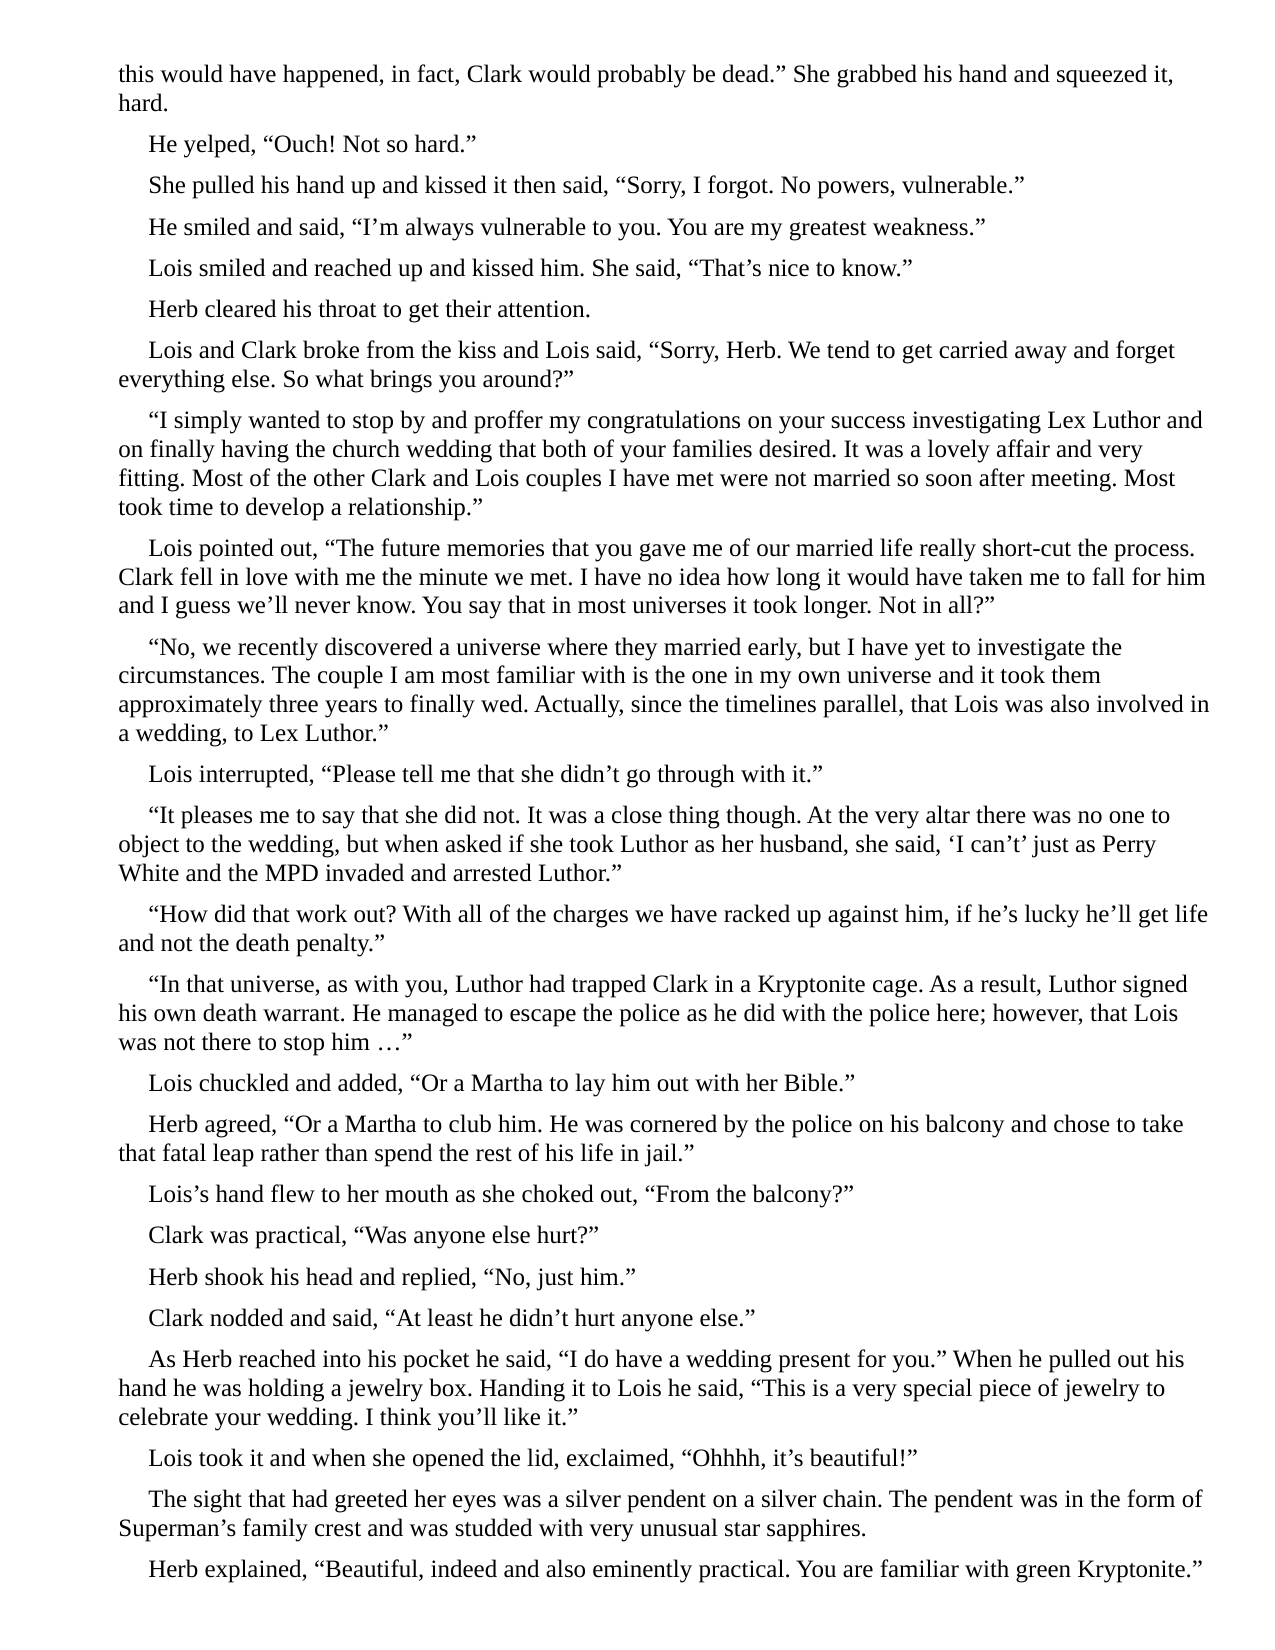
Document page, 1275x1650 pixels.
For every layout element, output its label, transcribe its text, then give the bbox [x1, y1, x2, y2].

text Herb shook his head and replied, “No, just him.” [118, 1262, 1216, 1290]
text this would have happened, in fact, Clark would probably be dead.” She grabbed his hand and squeezed it, hard. [118, 59, 1216, 117]
text Clark nodded and said, “At least he didn’t hurt anyone else.” [118, 1303, 1216, 1332]
text Lois chuckled and added, “Or a Martha to lay him out with her Bible.” [118, 1068, 1216, 1097]
text Lois smiled and reached up and kissed him. She said, “That’s nice to know.” [118, 253, 1216, 282]
text Lois interrupted, “Please tell me that she didn’t go through with it.” [118, 759, 1216, 788]
text Lois’s hand flew to her mouth as she choked out, “From the balcony?” [118, 1179, 1216, 1208]
text The sight that had greeted her eyes was a silver pendent on a silver chain. The pendent was in the form of Superman’s family crest and was studded with very unusual star sapphires. [118, 1484, 1216, 1542]
text Herb cleared his throat to get their attention. [118, 294, 1216, 323]
text He smiled and said, “I’m always vulnerable to you. You are my greatest weakness.” [118, 212, 1216, 240]
text Herb agreed, “Or a Martha to club him. He was cornered by the police on his balcony and chose to take that fatal leap rather than spend the rest of his life in jail.” [118, 1109, 1216, 1167]
text He yelped, “Ouch! Not so hard.” [118, 129, 1216, 158]
text She pulled his hand up and kissed it then said, “Sorry, I forgot. No powers, vulnerable.” [118, 170, 1216, 199]
text Herb explained, “Beautiful, indeed and also eminently practical. You are familiar with green Kryptonite.” [118, 1554, 1216, 1583]
text Lois and Clark broke from the kiss and Lois said, “Sorry, Herb. We tend to get carried away and forget everything else. So what brings you around?” [118, 335, 1216, 393]
text “It pleases me to say that she did not. It was a close thing though. At the very altar there was no one to object to the wedding, but when asked if she took Luthor as her husband, she said, ‘I can’t’ just as Perry White and the MPD invaded and arrested Luthor.” [118, 800, 1216, 887]
text Lois took it and when she opened the lid, exclaimed, “Ohhhh, it’s beautiful!” [118, 1443, 1216, 1472]
text Lois pointed out, “The future memories that you gave me of our married life really short-cut the process. Clark fell in love with me the minute we met. I have no idea how long it would have taken me to fall for him and I guess we’ll never know. You say that in most universes it took longer. Not in all?” [118, 533, 1216, 619]
text “How did that work out? With all of the charges we have racked up against him, if he’s lucky he’ll get life and not the death penalty.” [118, 899, 1216, 957]
text As Herb reached into his pocket he said, “I do have a wedding present for you.” When he pulled out his hand he was holding a jewelry box. Handing it to Lois he said, “This is a very special piece of jewelry to celebrate your wedding. I think you’ll like it.” [118, 1344, 1216, 1430]
text Clark was practical, “Was anyone else hurt?” [118, 1220, 1216, 1249]
text “I simply wanted to stop by and proffer my congratulations on your success investigating Lex Luthor and on finally having the church wedding that both of your families desired. It was a lovely affair and very fitting. Most of the other Clark and Lois couples I have met were not married so soon after meeting. Most took time to develop a relationship.” [118, 405, 1216, 520]
text “In that universe, as with you, Luthor had trapped Clark in a Kryptonite cage. As a result, Luthor signed his own death warrant. He managed to escape the police as he did with the police here; however, that Lois was not there to stop him …” [118, 969, 1216, 1055]
text “No, we recently discovered a universe where they married early, but I have yet to investigate the circumstances. The couple I am most familiar with is the one in my own universe and it took them approximately three years to finally wed. Actually, since the timelines parallel, that Lois was also involved in a wedding, to Lex Luthor.” [118, 632, 1216, 747]
